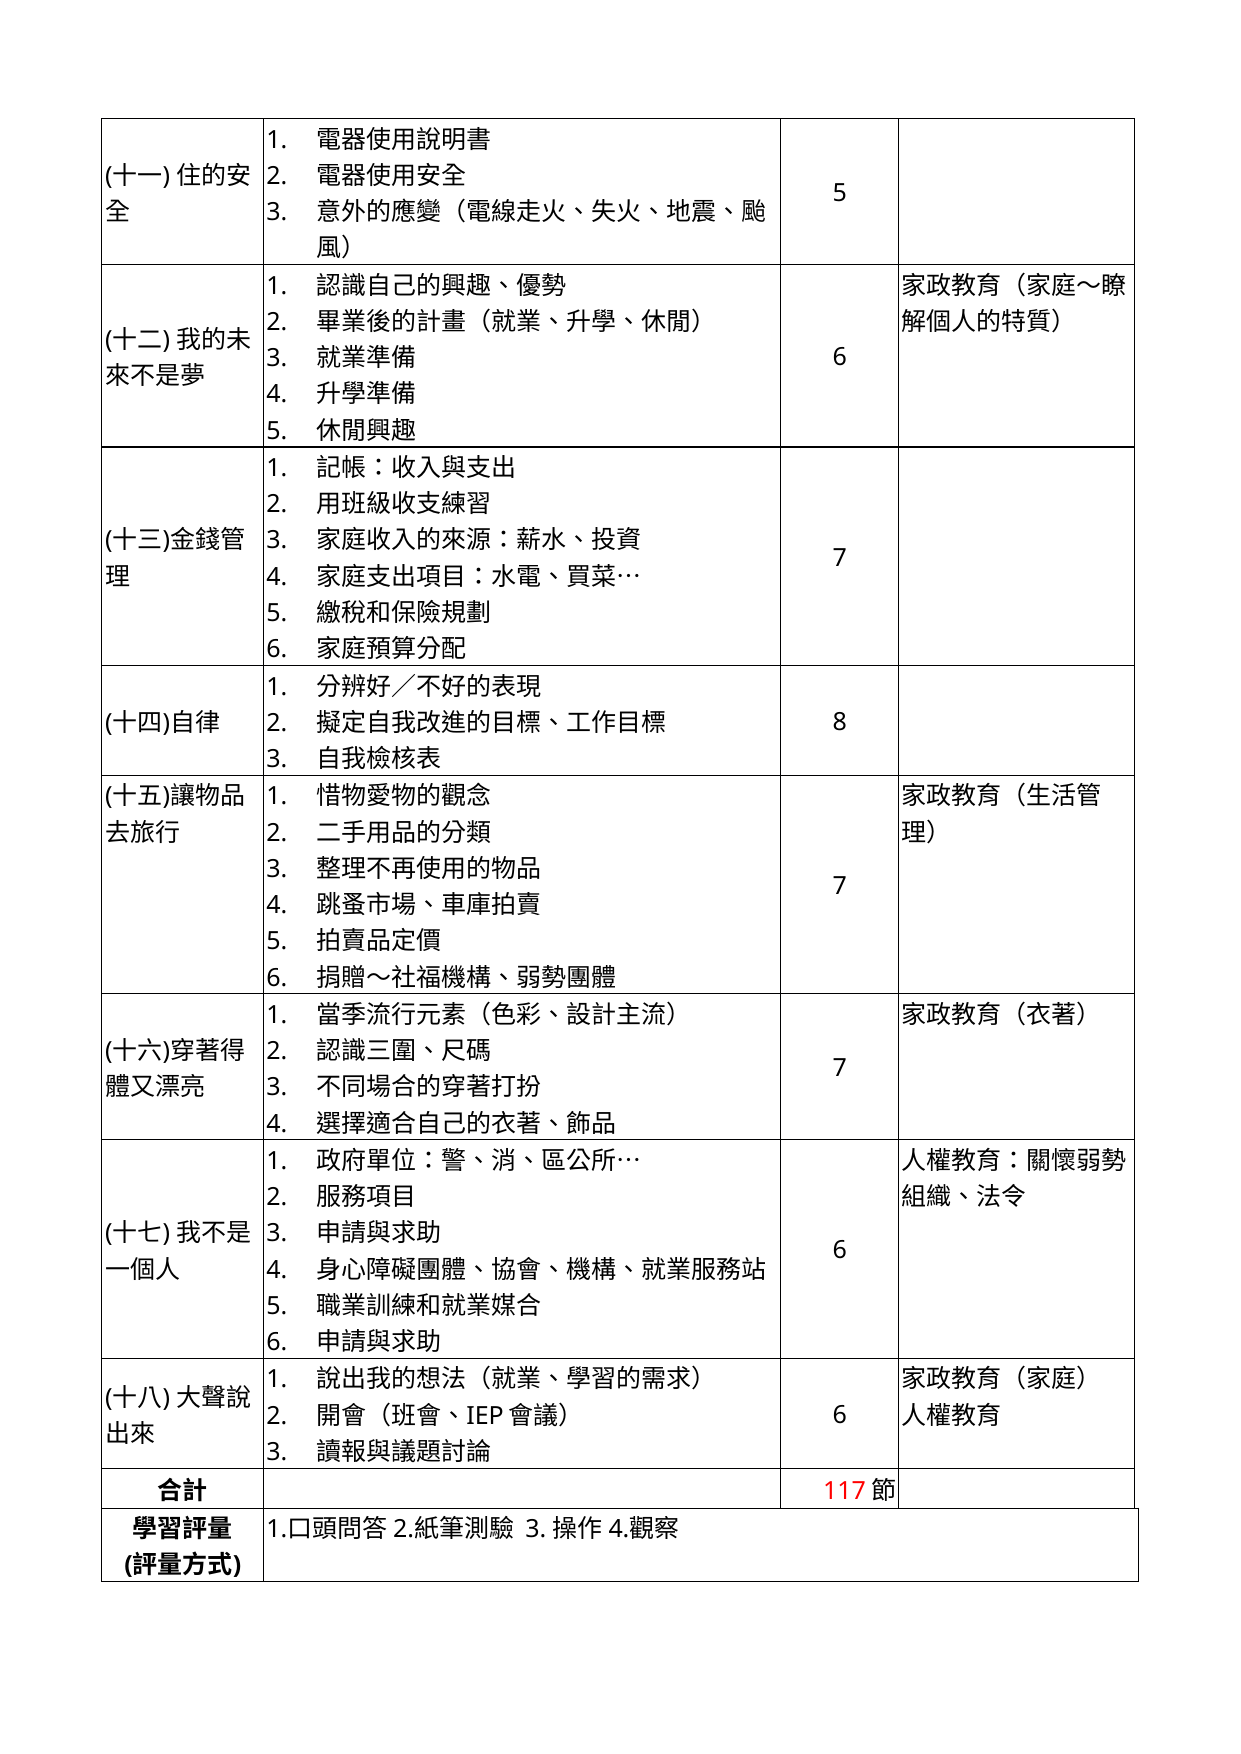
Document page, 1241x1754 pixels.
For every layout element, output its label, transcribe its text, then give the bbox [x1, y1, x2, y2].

table_cell [899, 448, 1134, 665]
table_cell 6 [781, 265, 898, 446]
table_cell 家政教育（家庭） 人權教育 [899, 1359, 1134, 1468]
table_cell 117節 [781, 1469, 898, 1508]
table_cell 分辨好／不好的表現 擬定自我改進的目標、工作目標 自我檢核表 [264, 666, 780, 775]
table_cell 合計 [102, 1469, 263, 1508]
table_cell 7 [781, 776, 898, 993]
table_cell 說出我的想法（就業、學習的需求） 開會（班會、IEP會議） 讀報與議題討論 [264, 1359, 780, 1468]
table_cell 7 [781, 448, 898, 665]
table_cell 當季流行元素（色彩、設計主流） 認識三圍、尺碼 不同場合的穿著打扮 選擇適合自己的衣著、飾品 [264, 994, 780, 1139]
table_cell 家政教育（生活管理） [899, 776, 1134, 993]
table_cell (十七) 我不是一個人 [102, 1140, 263, 1358]
table_cell 5 [781, 119, 898, 264]
table_cell (十八) 大聲說出來 [102, 1359, 263, 1468]
table_cell (十四)自律 [102, 666, 263, 775]
table_cell [899, 1469, 1134, 1508]
table_cell (十三)金錢管理 [102, 448, 263, 665]
table_cell 認識自己的興趣、優勢 畢業後的計畫（就業、升學、休閒） 就業準備 升學準備 休閒興趣 [264, 265, 780, 446]
table_cell 7 [781, 994, 898, 1139]
table_cell 惜物愛物的觀念 二手用品的分類 整理不再使用的物品 跳蚤市場、車庫拍賣 拍賣品定價 捐贈～社福機構、弱勢團體 [264, 776, 780, 993]
table_cell 1.口頭問答 2.紙筆測驗 3. 操作 4.觀察 [264, 1509, 1138, 1581]
table_cell 家政教育（家庭～瞭解個人的特質） [899, 265, 1134, 446]
table_cell 學習評量 (評量方式) [102, 1509, 263, 1581]
table_cell 人權教育：關懷弱勢組織、法令 [899, 1140, 1134, 1358]
table_cell 8 [781, 666, 898, 775]
table_cell 記帳：收入與支出 用班級收支練習 家庭收入的來源：薪水、投資 家庭支出項目：水電、買菜… 繳稅和保險規劃 家庭預算分配 [264, 448, 780, 665]
table_cell (十五)讓物品去旅行 [102, 776, 263, 993]
table_cell (十一) 住的安全 [102, 119, 263, 264]
table_cell 6 [781, 1359, 898, 1468]
table_cell 政府單位：警、消、區公所… 服務項目 申請與求助 身心障礙團體、協會、機構、就業服務站 職業訓練和就業媒合 申請與求助 [264, 1140, 780, 1358]
table_cell [899, 666, 1134, 775]
table_cell 電器使用說明書 電器使用安全 意外的應變（電線走火、失火、地震、颱風） [264, 119, 780, 264]
table_cell 家政教育（衣著） [899, 994, 1134, 1139]
table_cell (十六)穿著得體又漂亮 [102, 994, 263, 1139]
table_cell 6 [781, 1140, 898, 1358]
table_cell [264, 1469, 780, 1508]
table_cell [899, 119, 1134, 264]
table_cell (十二) 我的未來不是夢 [102, 265, 263, 446]
